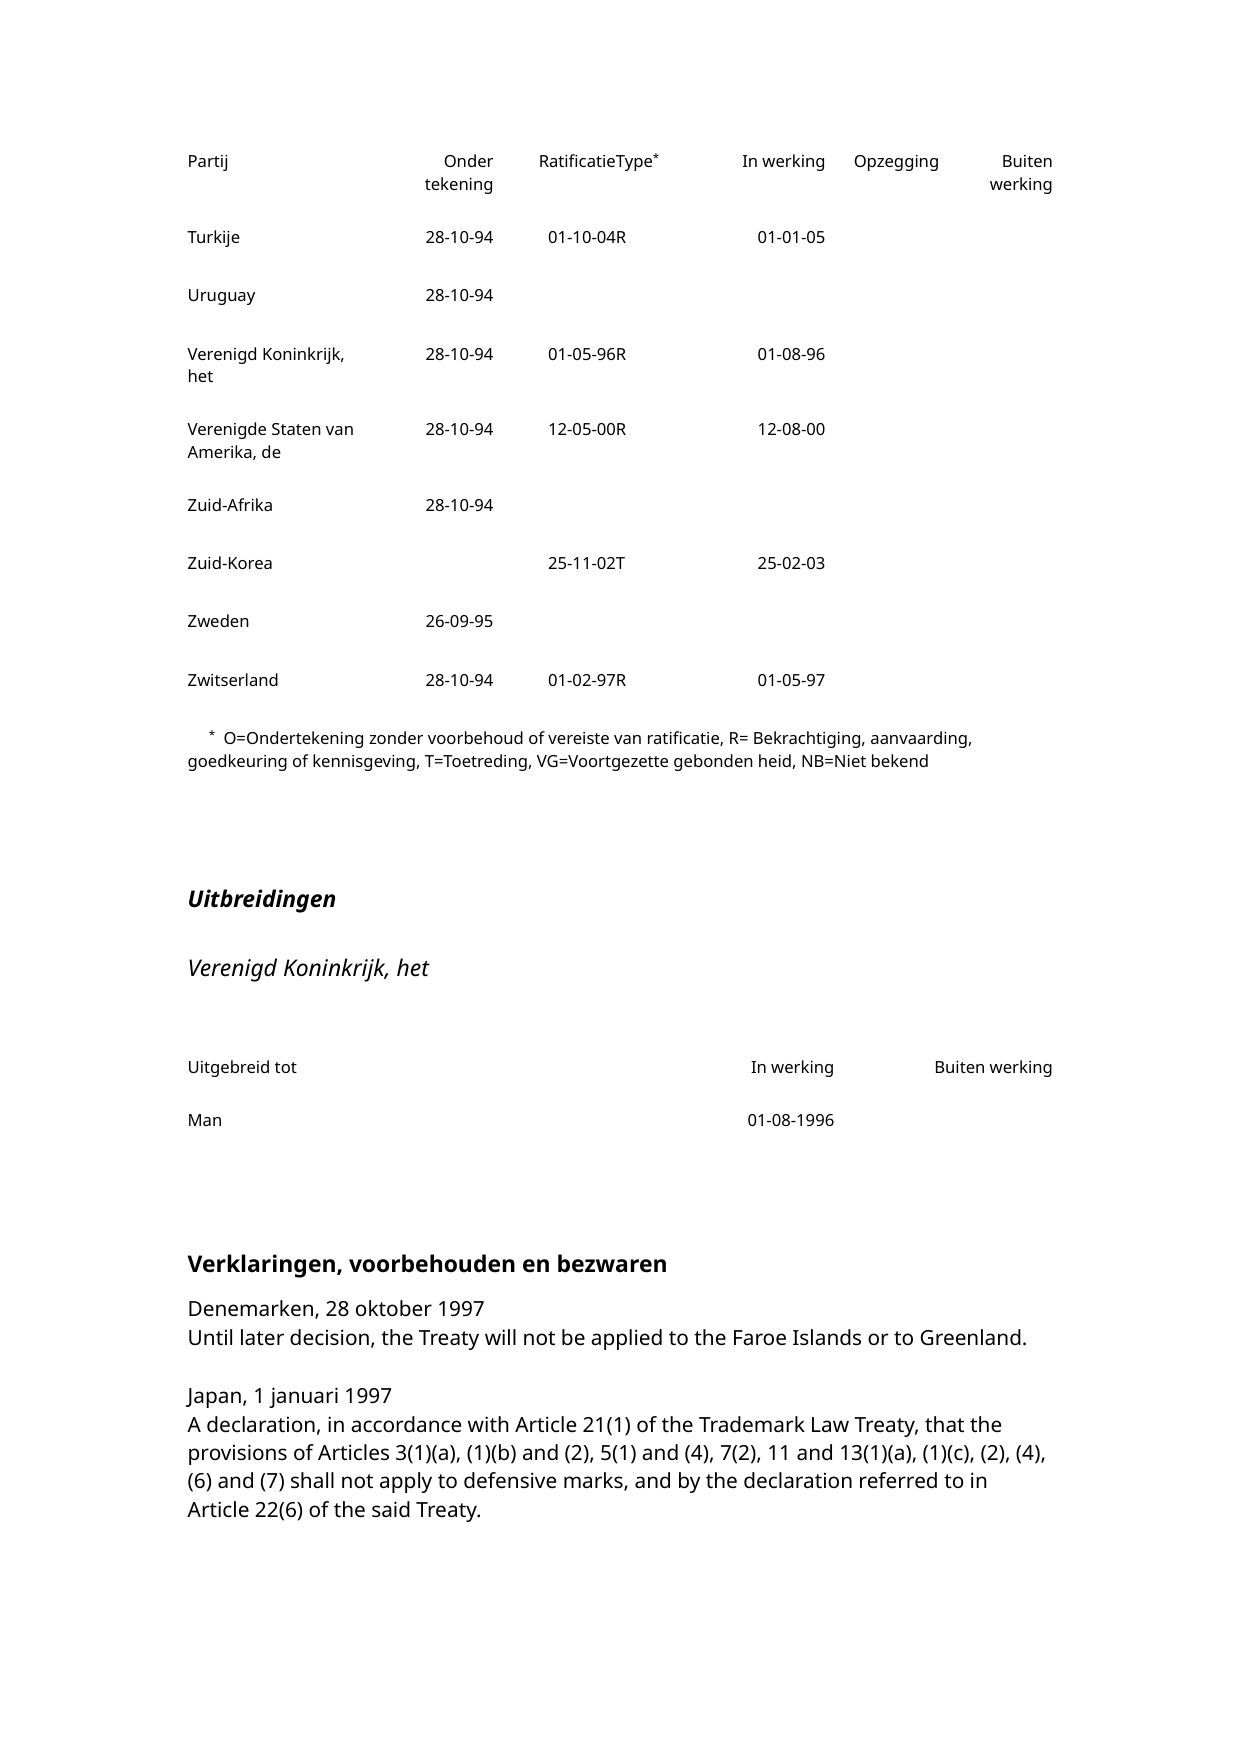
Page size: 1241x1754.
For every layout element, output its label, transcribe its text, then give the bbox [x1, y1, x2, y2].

table_cell [825, 418, 939, 493]
table_cell 28-10-94 [371, 284, 493, 342]
table_cell [493, 493, 616, 552]
table_cell [939, 225, 1053, 284]
table_cell 28-10-94 [371, 418, 493, 493]
table_cell [939, 493, 1053, 552]
table_header Opzegging [825, 150, 939, 225]
table_cell [939, 669, 1053, 727]
table_cell [703, 493, 825, 552]
table_cell [616, 493, 703, 552]
text Until later decision, the Treaty will not be applied to the Faroe Islands or to Greenland. [187, 1323, 1053, 1351]
table_cell [939, 342, 1053, 418]
table_cell [825, 225, 939, 284]
table_cell Zwitserland [188, 669, 371, 727]
table_cell Zuid-Afrika [188, 493, 371, 552]
table_cell [703, 610, 825, 668]
table_cell [939, 418, 1053, 493]
table_cell R [616, 225, 703, 284]
table_cell [939, 552, 1053, 610]
table_cell [825, 552, 939, 610]
table_cell 01-10-04 [493, 225, 616, 284]
table_cell R [616, 342, 703, 418]
table_cell [371, 552, 493, 610]
table_cell Man [188, 1109, 616, 1167]
table_cell Zweden [188, 610, 371, 668]
table_cell [939, 610, 1053, 668]
table_cell [493, 284, 616, 342]
table_cell [616, 284, 703, 342]
table_cell 01-08-1996 [616, 1109, 834, 1167]
table_cell 25-11-02 [493, 552, 616, 610]
table_header Onder tekening [371, 150, 493, 225]
table_cell 12-05-00 [493, 418, 616, 493]
table_cell 01-08-96 [703, 342, 825, 418]
table_cell Turkije [188, 225, 371, 284]
table_header Ratificatie [493, 150, 616, 225]
table_cell [939, 284, 1053, 342]
table_cell 28-10-94 [371, 493, 493, 552]
table_cell [825, 342, 939, 418]
table_header In werking [703, 150, 825, 225]
table_cell [825, 669, 939, 727]
subtitle Verenigd Koninkrijk, het [187, 952, 1053, 983]
text Japan, 1 januari 1997 [187, 1381, 1053, 1410]
table_cell [703, 284, 825, 342]
table_cell T [616, 552, 703, 610]
text A declaration, in accordance with Article 21(1) of the Trademark Law Treaty, that the provisions of Articles 3(1)(a), (1)(b) and (2), 5(1) and (4), 7(2), 11 and 13(1)(a), (1)(c), (2), (4), (6) and (7) shall not apply to defensive marks, and by the declaration referred to in Article 22(6) of the said Treaty. [187, 1410, 1053, 1523]
table_cell 26-09-95 [371, 610, 493, 668]
table_cell 01-05-96 [493, 342, 616, 418]
table_header Uitgebreid tot [188, 1056, 616, 1109]
table_cell [825, 610, 939, 668]
table_cell [616, 610, 703, 668]
table_cell [825, 284, 939, 342]
table_cell 28-10-94 [371, 669, 493, 727]
table_header Buiten werking [834, 1056, 1053, 1109]
table_cell 01-02-97 [493, 669, 616, 727]
table_cell Verenigde Staten van Amerika, de [188, 418, 371, 493]
table_cell 01-01-05 [703, 225, 825, 284]
table_header In werking [616, 1056, 834, 1109]
table_cell 28-10-94 [371, 225, 493, 284]
text Denemarken, 28 oktober 1997 [187, 1294, 1053, 1323]
table_cell [825, 493, 939, 552]
table_cell * O=Ondertekening zonder voorbehoud of vereiste van ratificatie, R= Bekrachtiging, aanvaarding, goedkeuring of kennisgeving, T=Toetreding, VG=Voortgezette gebonden heid, NB=Niet bekend [188, 727, 1053, 802]
table_cell [834, 1109, 1053, 1167]
table_cell 28-10-94 [371, 342, 493, 418]
table_header Partij [188, 150, 371, 225]
table_header Buiten werking [939, 150, 1053, 225]
table_cell R [616, 418, 703, 493]
table_cell 12-08-00 [703, 418, 825, 493]
table_cell 25-02-03 [703, 552, 825, 610]
subtitle Verklaringen, voorbehouden en bezwaren [187, 1248, 1053, 1279]
table_header Type* [616, 150, 703, 225]
table_cell Zuid-Korea [188, 552, 371, 610]
subtitle Uitbreidingen [187, 883, 1053, 914]
table_cell Verenigd Koninkrijk, het [188, 342, 371, 418]
table_cell Uruguay [188, 284, 371, 342]
table_cell [493, 610, 616, 668]
table_cell R [616, 669, 703, 727]
table_cell 01-05-97 [703, 669, 825, 727]
